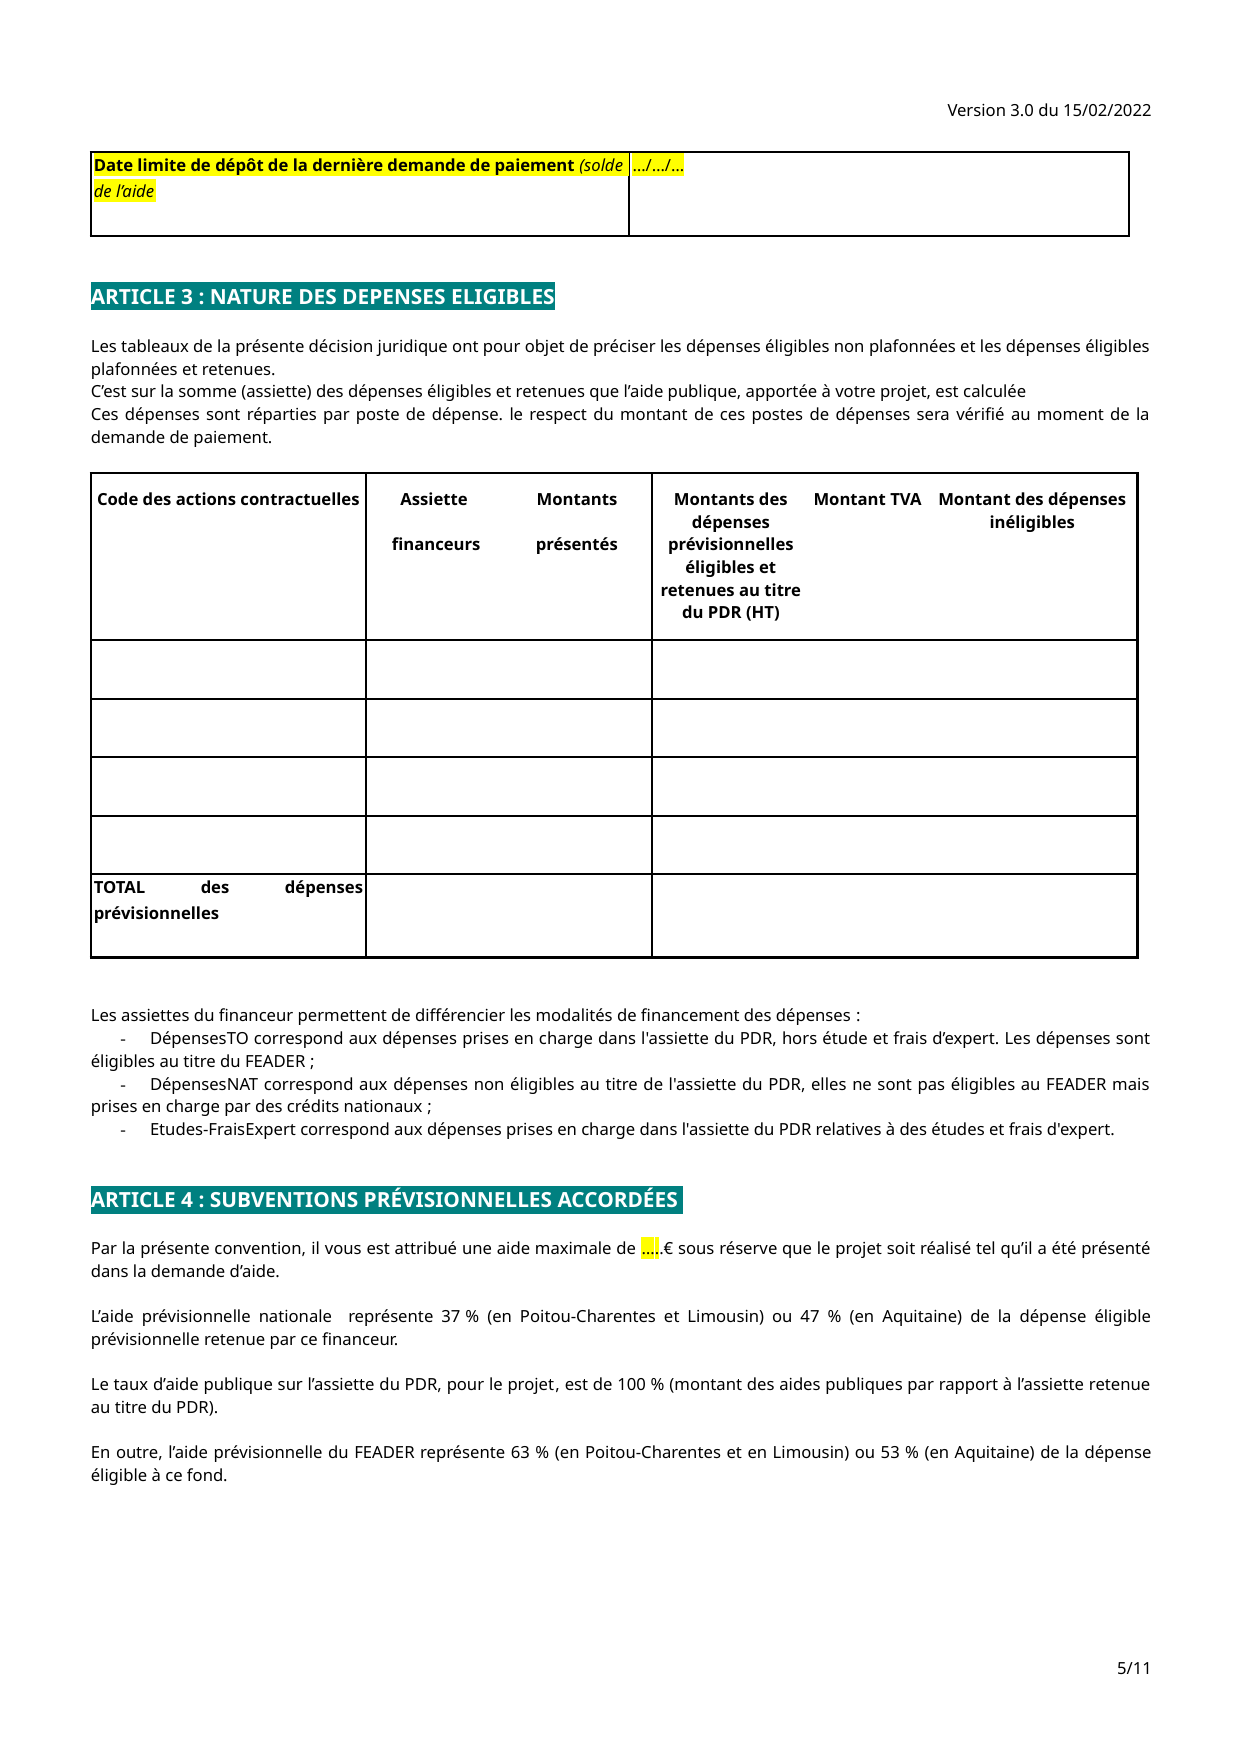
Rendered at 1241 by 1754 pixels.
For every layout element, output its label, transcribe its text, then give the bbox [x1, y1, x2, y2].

text C’est sur la somme (assiette) des dépenses éligibles et retenues que l’aide publique, apportée à votre projet, est calculée [91, 380, 1152, 403]
table_cell [367, 641, 509, 698]
text ARTICLE 3 : NATURE DES DEPENSES ELIGIBLES: [91, 282, 1152, 310]
text Les tableaux de la présente décision juridique ont pour objet de préciser les dépenses éligibles non plafonnées et les dépenses éligibles plafonnées et retenues. [91, 334, 1152, 380]
table_cell [653, 875, 812, 956]
table_cell [812, 700, 930, 756]
table_cell [92, 641, 365, 698]
table_cell [812, 641, 930, 698]
table_cell …/…/… [630, 153, 1128, 234]
table_cell [92, 817, 365, 873]
table_cell [930, 758, 1136, 815]
table_cell [509, 875, 651, 956]
table_header Montant TVA [812, 474, 930, 639]
table_cell TOTAL des dépenses prévisionnelles [92, 875, 365, 956]
table_cell [930, 700, 1136, 756]
list Etudes-FraisExpert correspond aux dépenses prises en charge dans l'assiette du PDR relatives à des études et frais d'expert. [91, 1117, 1152, 1140]
text En outre, l’aide prévisionnelle du FEADER représente 63 % (en Poitou-Charentes et en Limousin) ou 53 % (en Aquitaine) de la dépense éligible à ce fond. [91, 1441, 1152, 1487]
table_header Montant des dépenses inéligibles [930, 474, 1136, 639]
table_header Assiette financeurs [367, 474, 509, 639]
table_cell [812, 817, 930, 873]
text Les assiettes du financeur permettent de différencier les modalités de financement des dépenses : [91, 1004, 1152, 1027]
table_cell [367, 875, 509, 956]
table_cell [653, 758, 812, 815]
text ARTIcle 4 : Subventions prévisionnelles accordées [91, 1186, 1152, 1214]
table_cell [812, 875, 930, 956]
table_cell [812, 758, 930, 815]
table_cell [92, 758, 365, 815]
table_cell [509, 700, 651, 756]
table_cell [367, 700, 509, 756]
table_cell [509, 641, 651, 698]
table_cell [653, 817, 812, 873]
table_cell [92, 700, 365, 756]
table_cell [367, 758, 509, 815]
table_header Montants présentés [509, 474, 651, 639]
table_cell [653, 641, 812, 698]
text Le taux d’aide publique sur l’assiette du PDR, pour le projet, est de 100 % (montant des aides publiques par rapport à l’assiette retenue au titre du PDR). [91, 1373, 1152, 1418]
table_cell [509, 758, 651, 815]
table_cell [509, 817, 651, 873]
table_cell [930, 875, 1136, 956]
text Par la présente convention, il vous est attribué une aide maximale de …..€ sous réserve que le projet soit réalisé tel qu’il a été présenté dans la demande d’aide. [91, 1237, 1152, 1282]
table_cell [930, 817, 1136, 873]
table_header Code des actions contractuelles [92, 474, 365, 639]
table_cell [367, 817, 509, 873]
list DépensesNAT correspond aux dépenses non éligibles au titre de l'assiette du PDR, elles ne sont pas éligibles au FEADER mais prises en charge par des crédits nationaux ; [91, 1072, 1152, 1117]
table_cell Date limite de dépôt de la dernière demande de paiement (solde de l’aide [92, 153, 628, 234]
text L’aide prévisionnelle nationale représente 37 % (en Poitou-Charentes et Limousin) ou 47 % (en Aquitaine) de la dépense éligible prévisionnelle retenue par ce financeur. [91, 1305, 1152, 1350]
table_cell [930, 641, 1136, 698]
text Ces dépenses sont réparties par poste de dépense. le respect du montant de ces postes de dépenses sera vérifié au moment de la demande de paiement. [91, 403, 1152, 448]
table_header Montants des dépenses prévisionnelles éligibles et retenues au titre du PDR (HT) [653, 474, 812, 639]
table_cell [653, 700, 812, 756]
list DépensesTO correspond aux dépenses prises en charge dans l'assiette du PDR, hors étude et frais d’expert. Les dépenses sont éligibles au titre du FEADER ; [91, 1027, 1152, 1072]
